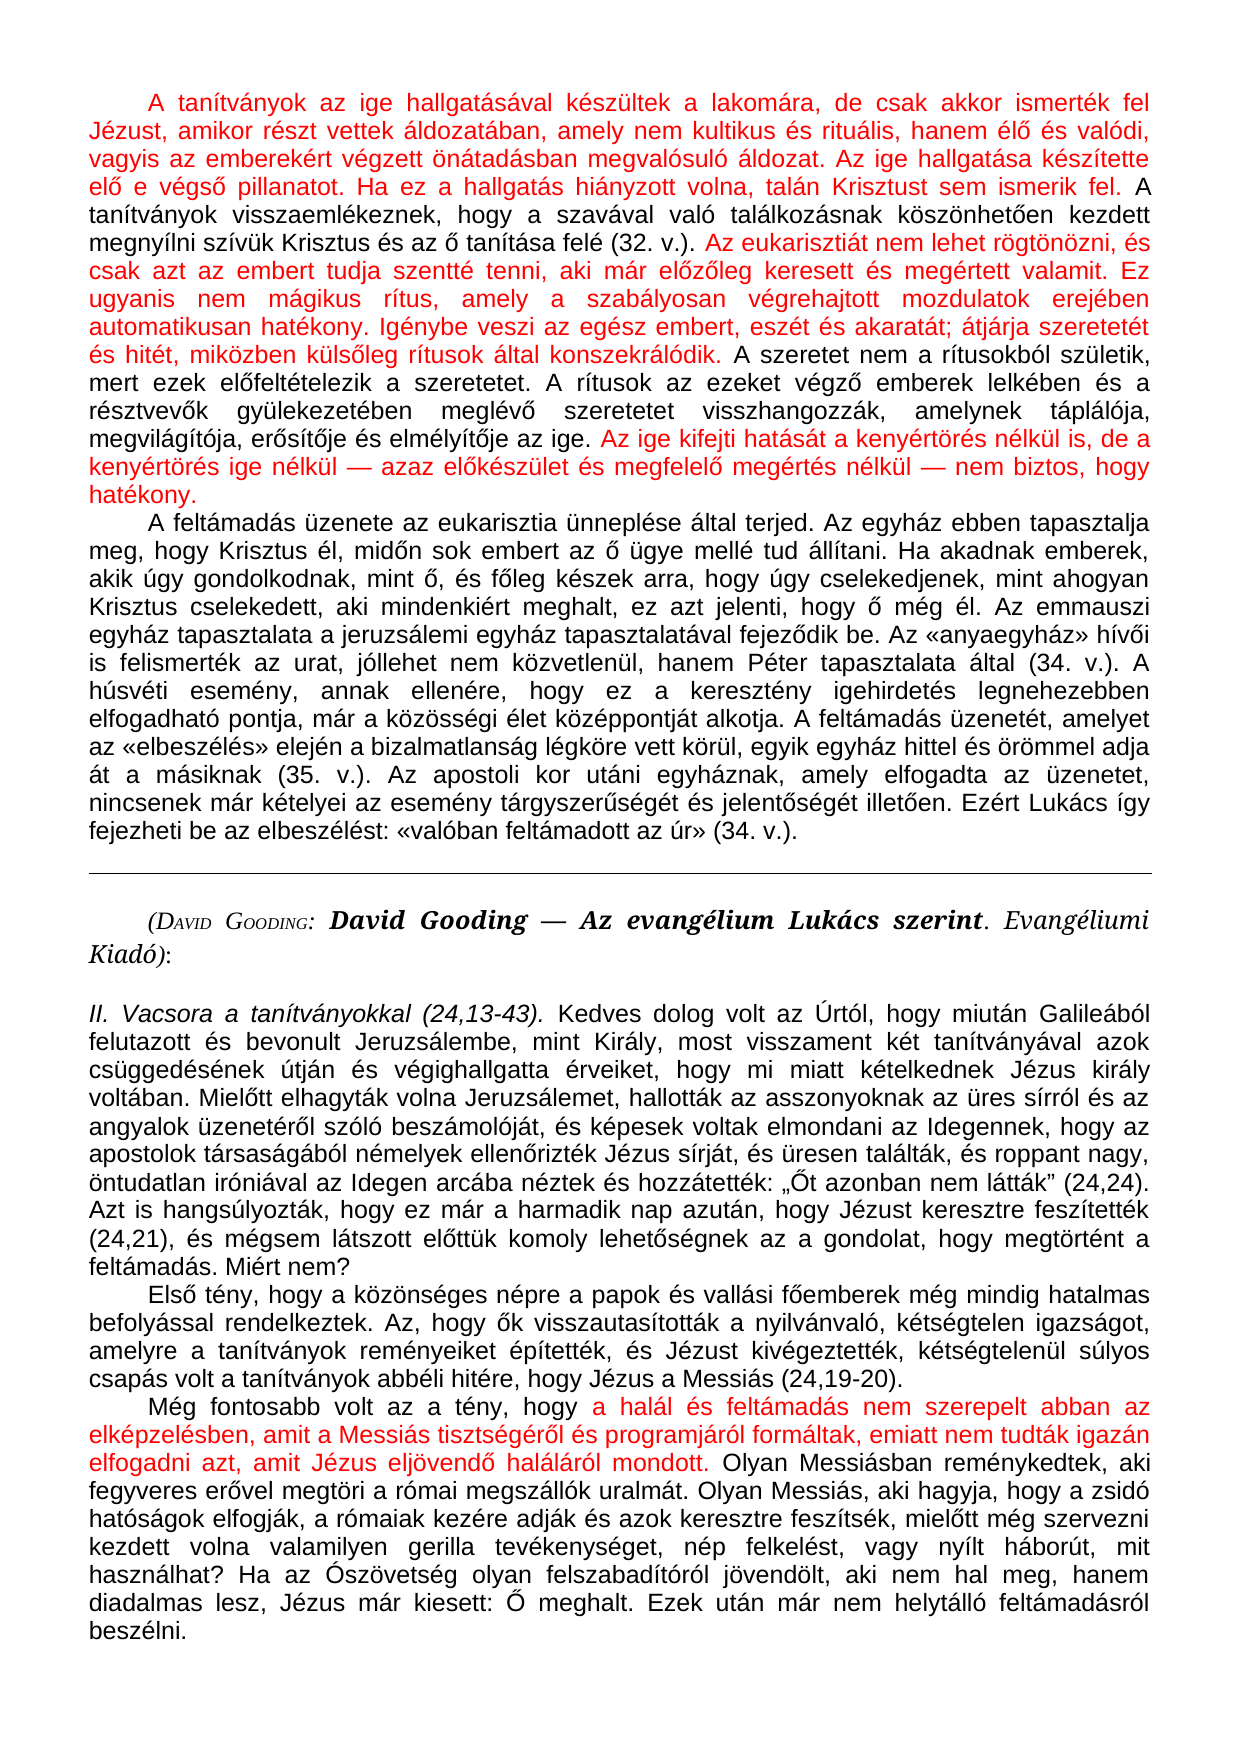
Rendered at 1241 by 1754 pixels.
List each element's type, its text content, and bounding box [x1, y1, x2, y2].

text A tanítványok az ige hallgatásával készültek a lakomára, de csak akkor ismerték fel Jézust, amikor részt vettek áldozatában, amely nem kultikus és rituális, hanem élő és valódi, vagyis az emberekért végzett önátadásban megvalósuló áldozat. Az ige hallgatása készítette elő e végső pillanatot. Ha ez a hallgatás hiányzott volna, talán Krisztust sem ismerik fel. A tanítványok visszaemlékeznek, hogy a szavával való találkozásnak köszönhetően kezdett megnyílni szívük Krisztus és az ő tanítása felé (32. v.). Az eukarisztiát nem lehet rögtönözni, és csak azt az embert tudja szentté tenni, aki már előzőleg keresett és megértett valamit. Ez ugyanis nem mágikus rítus, amely a szabályosan végrehajtott mozdulatok erejében automatikusan hatékony. Igénybe veszi az egész embert, eszét és akaratát; átjárja szeretetét és hitét, miközben külsőleg rítusok által konszekrálódik. A szeretet nem a rítusokból születik, mert ezek előfeltételezik a szeretetet. A rítusok az ezeket végző emberek lelkében és a résztvevők gyülekezetében meglévő szeretetet visszhangozzák, amelynek táplálója, megvilágítója, erősítője és elmélyítője az ige. Az ige kifejti hatását a kenyértörés nélkül is, de a kenyértörés ige nélkül — azaz előkészület és megfelelő megértés nélkül — nem biztos, hogy hatékony. [88, 88, 1152, 509]
text Még fontosabb volt az a tény, hogy a halál és feltámadás nem szerepelt abban az elképzelésben, amit a Messiás tisztségéről és programjáról formáltak, emiatt nem tudták igazán elfogadni azt, amit Jézus eljövendő haláláról mondott. Olyan Messiásban reménykedtek, aki fegyveres erővel megtöri a római megszállók uralmát. Olyan Messiás, aki hagyja, hogy a zsidó hatóságok elfogják, a rómaiak kezére adják és azok keresztre feszítsék, mielőtt még szervezni kezdett volna valamilyen gerilla tevékenységet, nép felkelést, vagy nyílt háborút, mit használhat? Ha az Ószövetség olyan felszabadítóról jövendölt, aki nem hal meg, hanem diadalmas lesz, Jézus már kiesett: Ő meghalt. Ezek után már nem helytálló feltámadásról beszélni. [88, 1392, 1152, 1644]
text A feltámadás üzenete az eukarisztia ünneplése által terjed. Az egyház ebben tapasztalja meg, hogy Krisztus él, midőn sok embert az ő ügye mellé tud állítani. Ha akadnak emberek, akik úgy gondolkodnak, mint ő, és főleg készek arra, hogy úgy cselekedjenek, mint ahogyan Krisztus cselekedett, aki mindenkiért meghalt, ez azt jelenti, hogy ő még él. Az emmauszi egyház tapasztalata a jeruzsálemi egyház tapasztalatával fejeződik be. Az «anyaegyház» hívői is felismerték az urat, jóllehet nem közvetlenül, hanem Péter tapasztalata által (34. v.). A húsvéti esemény, annak ellenére, hogy ez a keresztény igehirdetés legnehezebben elfogadható pontja, már a közösségi élet középpontját alkotja. A feltámadás üzenetét, amelyet az «elbeszélés» elején a bizalmatlanság légköre vett körül, egyik egyház hittel és örömmel adja át a másiknak (35. v.). Az apostoli kor utáni egyháznak, amely elfogadta az üzenetet, nincsenek már kételyei az esemény tárgyszerűségét és jelentőségét illetően. Ezért Lukács így fejezheti be az elbeszélést: «valóban feltámadott az úr» (34. v.). [88, 509, 1152, 845]
text Első tény, hogy a közönséges népre a papok és vallási főemberek még mindig hatalmas befolyással rendelkeztek. Az, hogy ők visszautasították a nyilvánvaló, kétségtelen igazságot, amelyre a tanítványok reményeiket építették, és Jézust kivégeztették, kétségtelenül súlyos csapás volt a tanítványok abbéli hitére, hogy Jézus a Messiás (24,19-20). [88, 1280, 1152, 1392]
text (David Gooding: David Gooding — Az evangélium Lukács szerint. Evangéliumi Kiadó): [88, 903, 1152, 971]
text II. Vacsora a tanítványokkal (24,13-43). Kedves dolog volt az Úrtól, hogy miután Galileából felutazott és bevonult Jeruzsálembe, mint Király, most visszament két tanítványával azok csüggedésének útján és végighallgatta érveiket, hogy mi miatt kételkednek Jézus király voltában. Mielőtt elhagyták volna Jeruzsálemet, hallották az asszonyoknak az üres sírról és az angyalok üzenetéről szóló beszámolóját, és képesek voltak elmondani az Idegennek, hogy az apostolok társaságából némelyek ellenőrizték Jézus sírját, és üresen találták, és roppant nagy, öntudatlan iróniával az Idegen arcába néztek és hozzátették: „Őt azonban nem látták” (24,24). Azt is hangsúlyozták, hogy ez már a harmadik nap azután, hogy Jézust keresztre feszítették (24,21), és mégsem látszott előttük komoly lehetőségnek az a gondolat, hogy megtörtént a feltámadás. Miért nem? [88, 1000, 1152, 1280]
